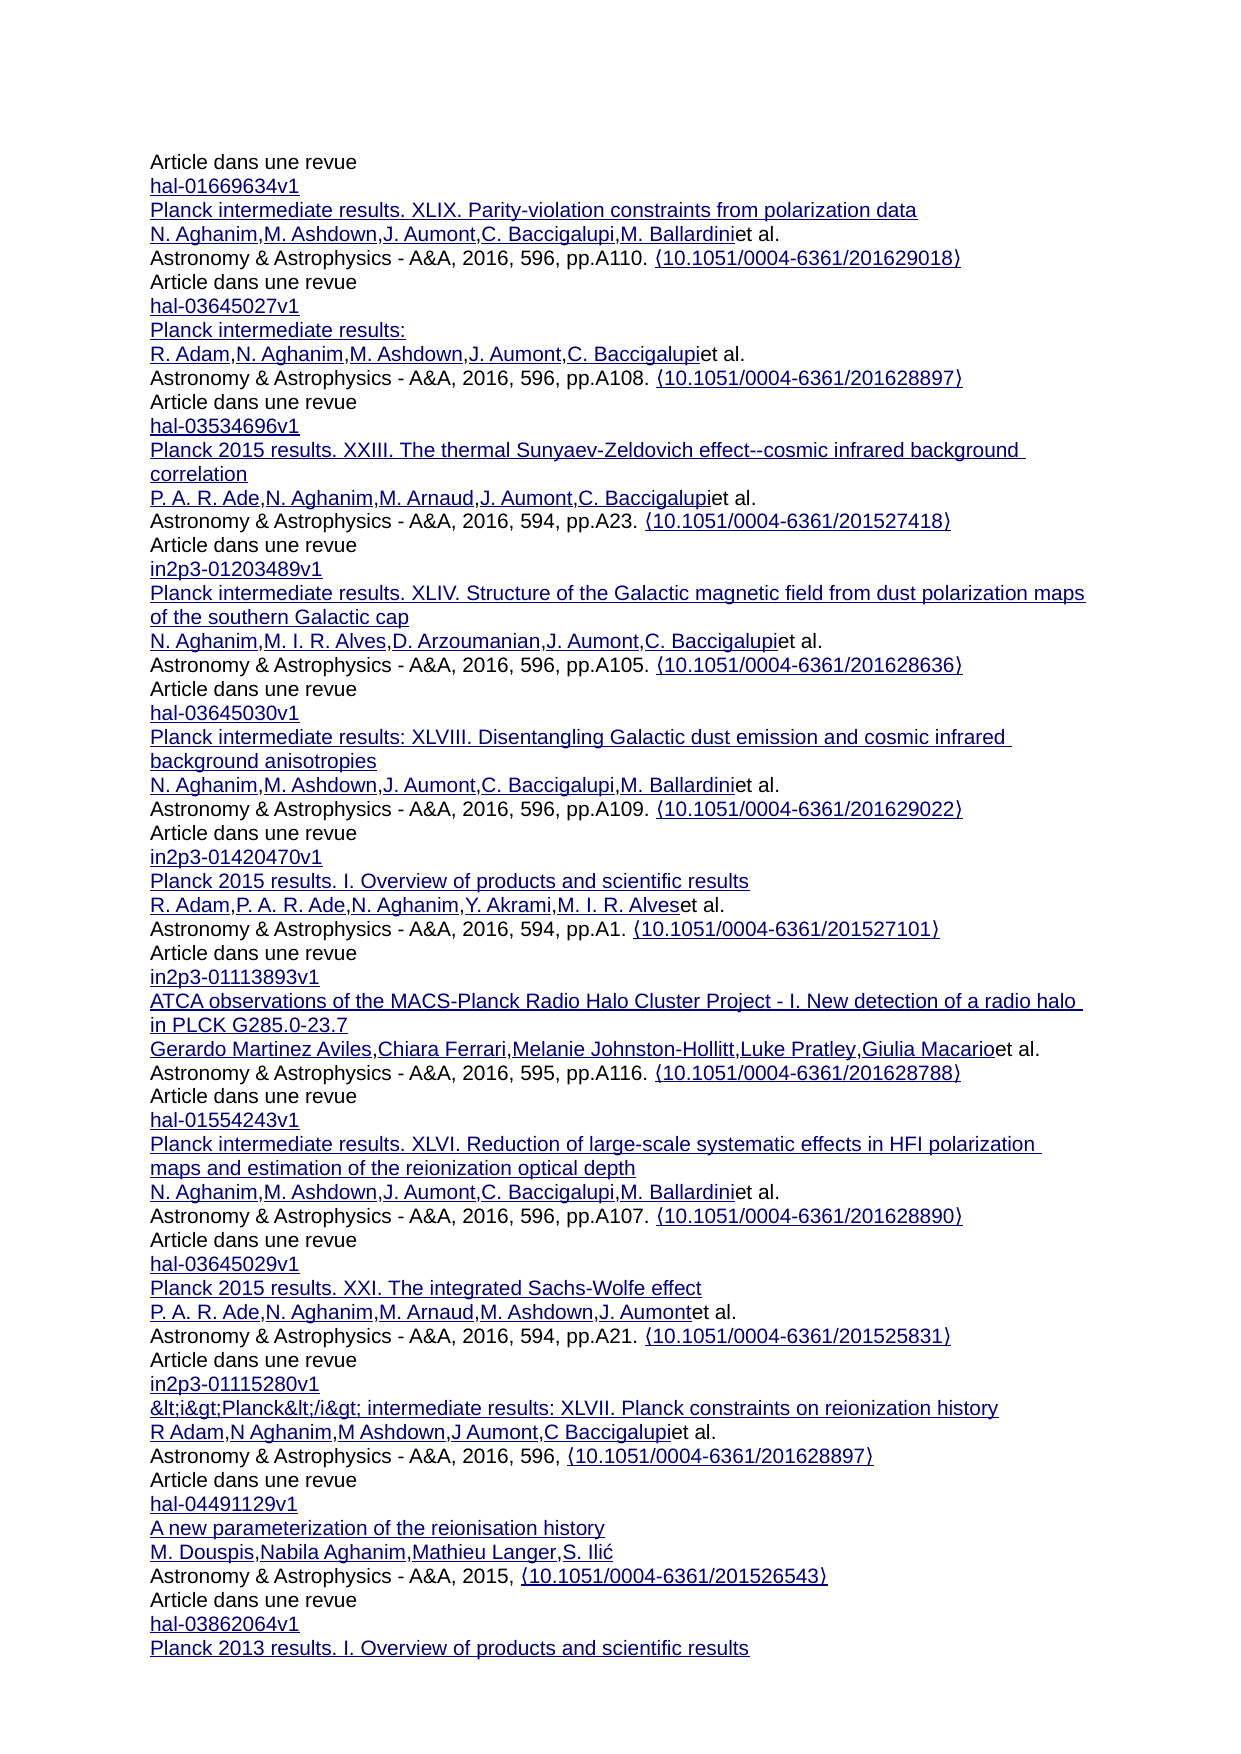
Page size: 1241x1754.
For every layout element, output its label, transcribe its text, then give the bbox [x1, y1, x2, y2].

table_cell Planck intermediate results. XLIV. Structure of the Galactic magnetic field from dust polarization maps of the southern Galactic cap N. Aghanim,M. I. R. Alves,D. Arzoumanian,J. Aumont,C. Baccigalupiet al. Astronomy & Astrophysics - A&A, 2016, 596, pp.A105. ⟨10.1051/0004-6361/201628636⟩ Article dans une revue hal-03645030v1 [150, 581, 1090, 725]
table_cell &lt;i&gt;Planck&lt;/i&gt; intermediate results: XLVII. Planck constraints on reionization history R Adam,N Aghanim,M Ashdown,J Aumont,C Baccigalupiet al. Astronomy & Astrophysics - A&A, 2016, 596, ⟨10.1051/0004-6361/201628897⟩ Article dans une revue hal-04491129v1 [150, 1396, 1090, 1516]
table_cell Planck intermediate results: XLVIII. Disentangling Galactic dust emission and cosmic infrared background anisotropies N. Aghanim,M. Ashdown,J. Aumont,C. Baccigalupi,M. Ballardiniet al. Astronomy & Astrophysics - A&A, 2016, 596, pp.A109. ⟨10.1051/0004-6361/201629022⟩ Article dans une revue in2p3-01420470v1 [150, 725, 1090, 869]
table_cell Article dans une revue hal-01669634v1 [150, 150, 1090, 198]
table_cell Planck 2015 results. XXI. The integrated Sachs-Wolfe effect P. A. R. Ade,N. Aghanim,M. Arnaud,M. Ashdown,J. Aumontet al. Astronomy & Astrophysics - A&A, 2016, 594, pp.A21. ⟨10.1051/0004-6361/201525831⟩ Article dans une revue in2p3-01115280v1 [150, 1276, 1090, 1396]
table_cell Planck 2015 results. XXIII. The thermal Sunyaev-Zeldovich effect--cosmic infrared background correlation P. A. R. Ade,N. Aghanim,M. Arnaud,J. Aumont,C. Baccigalupiet al. Astronomy & Astrophysics - A&A, 2016, 594, pp.A23. ⟨10.1051/0004-6361/201527418⟩ Article dans une revue in2p3-01203489v1 [150, 438, 1090, 581]
table_cell Planck intermediate results. XLIX. Parity-violation constraints from polarization data N. Aghanim,M. Ashdown,J. Aumont,C. Baccigalupi,M. Ballardiniet al. Astronomy & Astrophysics - A&A, 2016, 596, pp.A110. ⟨10.1051/0004-6361/201629018⟩ Article dans une revue hal-03645027v1 [150, 198, 1090, 318]
table_cell Planck 2015 results. I. Overview of products and scientific results R. Adam,P. A. R. Ade,N. Aghanim,Y. Akrami,M. I. R. Alveset al. Astronomy & Astrophysics - A&A, 2016, 594, pp.A1. ⟨10.1051/0004-6361/201527101⟩ Article dans une revue in2p3-01113893v1 [150, 869, 1090, 988]
table_cell ATCA observations of the MACS-Planck Radio Halo Cluster Project - I. New detection of a radio halo in PLCK G285.0-23.7 Gerardo Martinez Aviles,Chiara Ferrari,Melanie Johnston-Hollitt,Luke Pratley,Giulia Macarioet al. Astronomy & Astrophysics - A&A, 2016, 595, pp.A116. ⟨10.1051/0004-6361/201628788⟩ Article dans une revue hal-01554243v1 [150, 989, 1090, 1132]
table_cell Planck intermediate results. XLVI. Reduction of large-scale systematic effects in HFI polarization maps and estimation of the reionization optical depth N. Aghanim,M. Ashdown,J. Aumont,C. Baccigalupi,M. Ballardiniet al. Astronomy & Astrophysics - A&A, 2016, 596, pp.A107. ⟨10.1051/0004-6361/201628890⟩ Article dans une revue hal-03645029v1 [150, 1132, 1090, 1276]
table_cell A new parameterization of the reionisation history M. Douspis,Nabila Aghanim,Mathieu Langer,S. Ilić Astronomy & Astrophysics - A&A, 2015, ⟨10.1051/0004-6361/201526543⟩ Article dans une revue hal-03862064v1 [150, 1516, 1090, 1635]
table_cell Planck 2013 results. I. Overview of products and scientific results [150, 1635, 1090, 1659]
table_cell Planck intermediate results: R. Adam,N. Aghanim,M. Ashdown,J. Aumont,C. Baccigalupiet al. Astronomy & Astrophysics - A&A, 2016, 596, pp.A108. ⟨10.1051/0004-6361/201628897⟩ Article dans une revue hal-03534696v1 [150, 318, 1090, 437]
